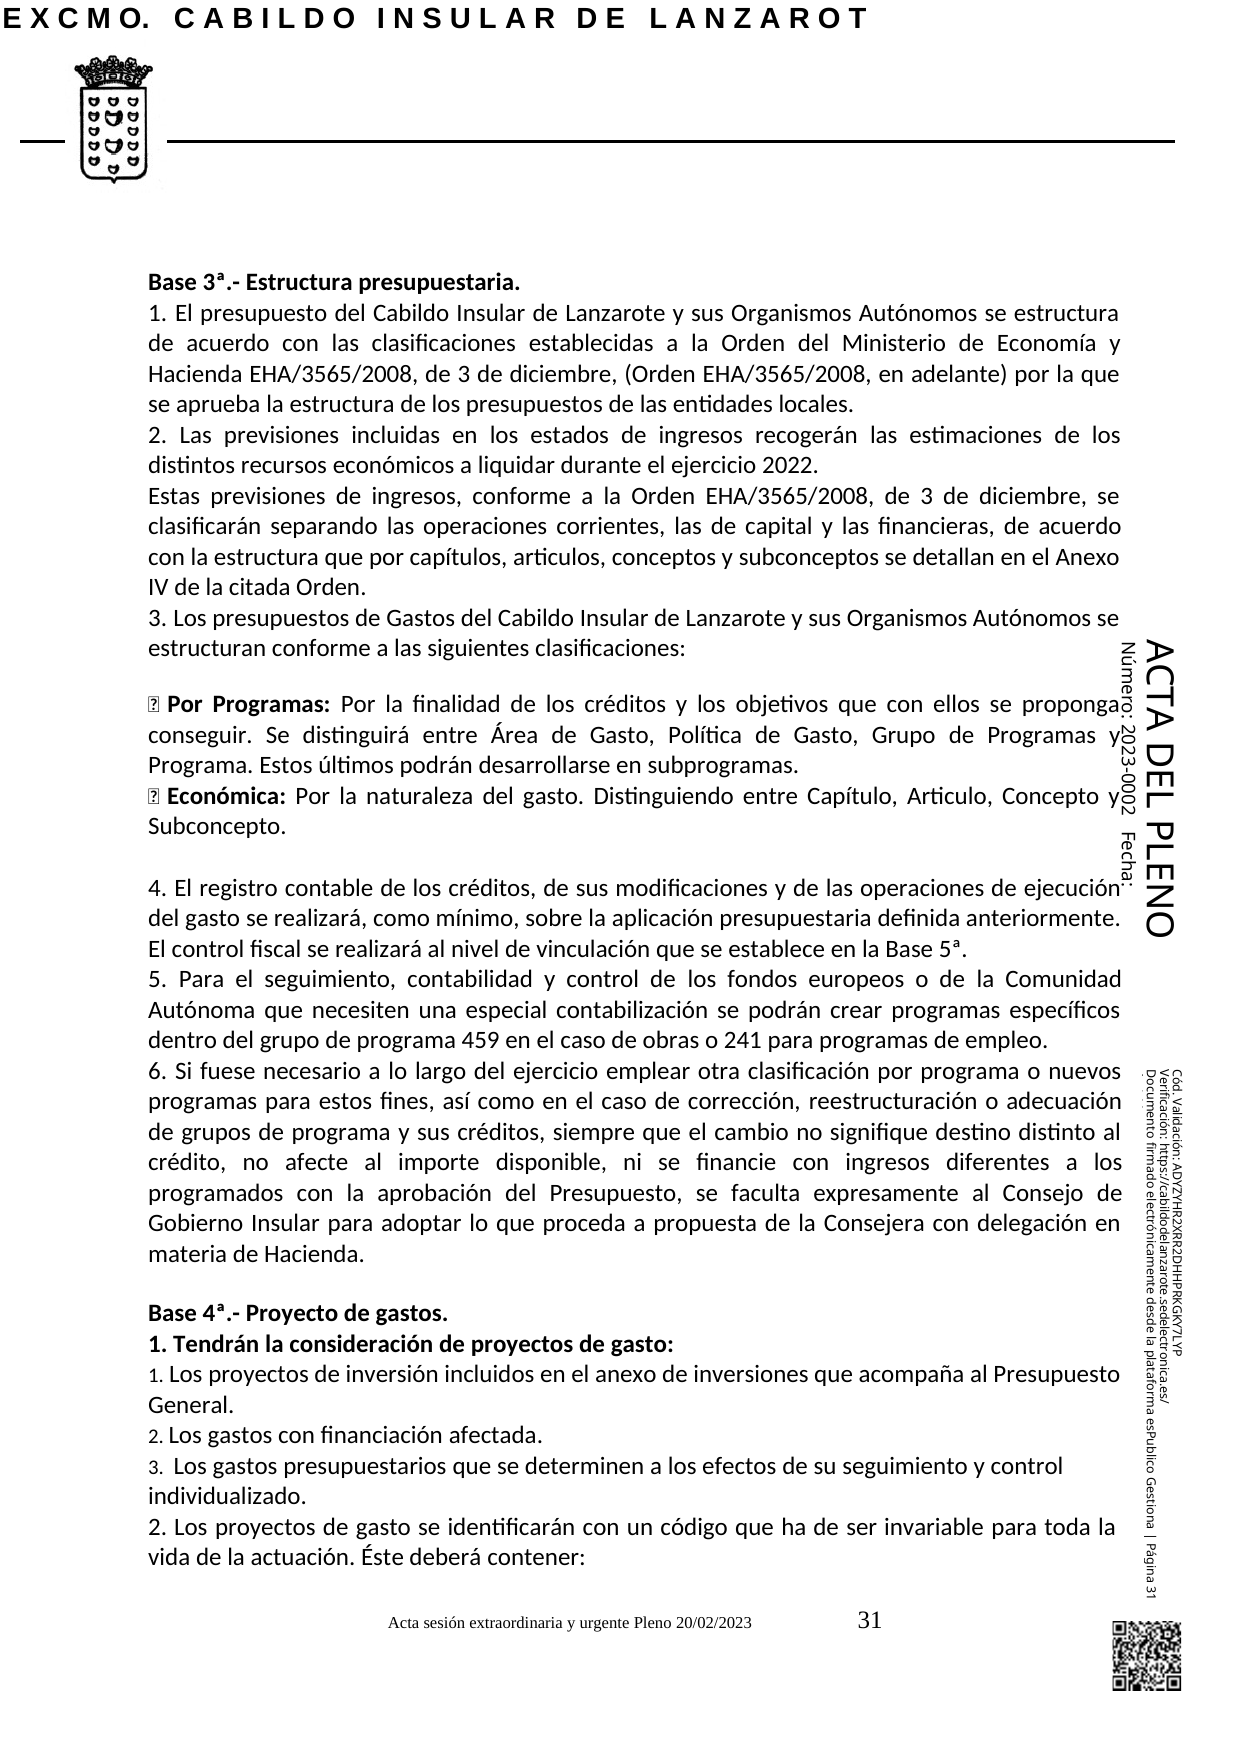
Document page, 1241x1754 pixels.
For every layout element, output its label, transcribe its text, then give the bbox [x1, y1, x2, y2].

list Documento firmado electrónicamente desde la plataforma esPublico Gestiona | Página 31 de 144 [1143, 1069, 1158, 1611]
text 1. Tendrán la consideración de proyectos de gasto: [148, 1328, 1143, 1358]
picture [1112, 1621, 1182, 1691]
list El presupuesto del Cabildo Insular de Lanzarote y sus Organismos Autónomos se estructura de acuerdo con las clasificaciones establecidas a la Orden del Ministerio de Economía y Hacienda EHA/3565/2008, de 3 de diciembre, (Orden EHA/3565/2008, en adelante) por la que se aprueba la estructura de los presupuestos de las entidades locales. [148, 297, 1121, 419]
list Los gastos con financiación afectada. [148, 1419, 1143, 1450]
list Si fuese necesario a lo largo del ejercicio emplear otra clasificación por programa o nuevos programas para estos fines, así como en el caso de corrección, reestructuración o adecuación de grupos de programa y sus créditos, siempre que el cambio no signifique destino distinto al crédito, no afecte al importe disponible, ni se financie con ingresos diferentes a los programados con la aprobación del Presupuesto, se faculta expresamente al Consejo de Gobierno Insular para adoptar lo que proceda a propuesta de la Consejera con delegación en materia de Hacienda. [148, 1055, 1122, 1268]
picture [65, 39, 167, 193]
list Verificación: https://cabildodelanzarote.sedelectronica.es/ [1158, 1069, 1171, 1611]
list Para el seguimiento, contabilidad y control de los fondos europeos o de la Comunidad Autónoma que necesiten una especial contabilización se podrán crear programas específicos dentro del grupo de programa 459 en el caso de obras o 241 para programas de empleo. [148, 963, 1122, 1055]
subtitle Base 4ª.- Proyecto de gastos. [148, 1297, 1143, 1328]
list Por Programas: Por la finalidad de los créditos y los objetivos que con ellos se proponga conseguir. Se distinguirá entre Área de Gasto, Política de Gasto, Grupo de Programas y Programa. Estos últimos podrán desarrollarse en subprogramas. [148, 688, 1121, 780]
list Las previsiones incluidas en los estados de ingresos recogerán las estimaciones de los distintos recursos económicos a liquidar durante el ejercicio 2022. [148, 419, 1120, 480]
list Número: 2023-0002 Fecha: 20/06/2023 [1117, 641, 1140, 984]
text 2. Los proyectos de gasto se identificarán con un código que ha de ser invariable para toda la vida de la actuación. Éste deberá contener: [148, 1511, 1122, 1572]
text Acta sesión extraordinaria y urgente Pleno 20/02/2023 31 [388, 1606, 1192, 1634]
list Los proyectos de inversión incluidos en el anexo de inversiones que acompaña al Presupuesto General. [148, 1358, 1122, 1419]
text Estas previsiones de ingresos, conforme a la Orden EHA/3565/2008, de 3 de diciembre, se clasificarán separando las operaciones corrientes, las de capital y las financieras, de acuerdo con la estructura que por capítulos, articulos, conceptos y subconceptos se detallan en el Anexo IV de la citada Orden. [148, 480, 1121, 602]
list Económica: Por la naturaleza del gasto. Distinguiendo entre Capítulo, Articulo, Concepto y Subconcepto. [148, 780, 1121, 841]
list El registro contable de los créditos, de sus modificaciones y de las operaciones de ejecución del gasto se realizará, como mínimo, sobre la aplicación presupuestaria definida anteriormente. El control fiscal se realizará al nivel de vinculación que se establece en la Base 5ª. [148, 872, 1122, 963]
list Los presupuestos de Gastos del Cabildo Insular de Lanzarote y sus Organismos Autónomos se estructuran conforme a las siguientes clasificaciones: [148, 602, 1121, 663]
list Cód. Validación: ADYZYHR2XRR2DHHPRKGKY7LYP [1171, 1069, 1184, 1611]
list ACTA DEL PLENO [1140, 639, 1183, 984]
list Los gastos presupuestarios que se determinen a los efectos de su seguimiento y control individualizado. [148, 1450, 1121, 1511]
subtitle Base 3ª.- Estructura presupuestaria. [148, 266, 1192, 297]
